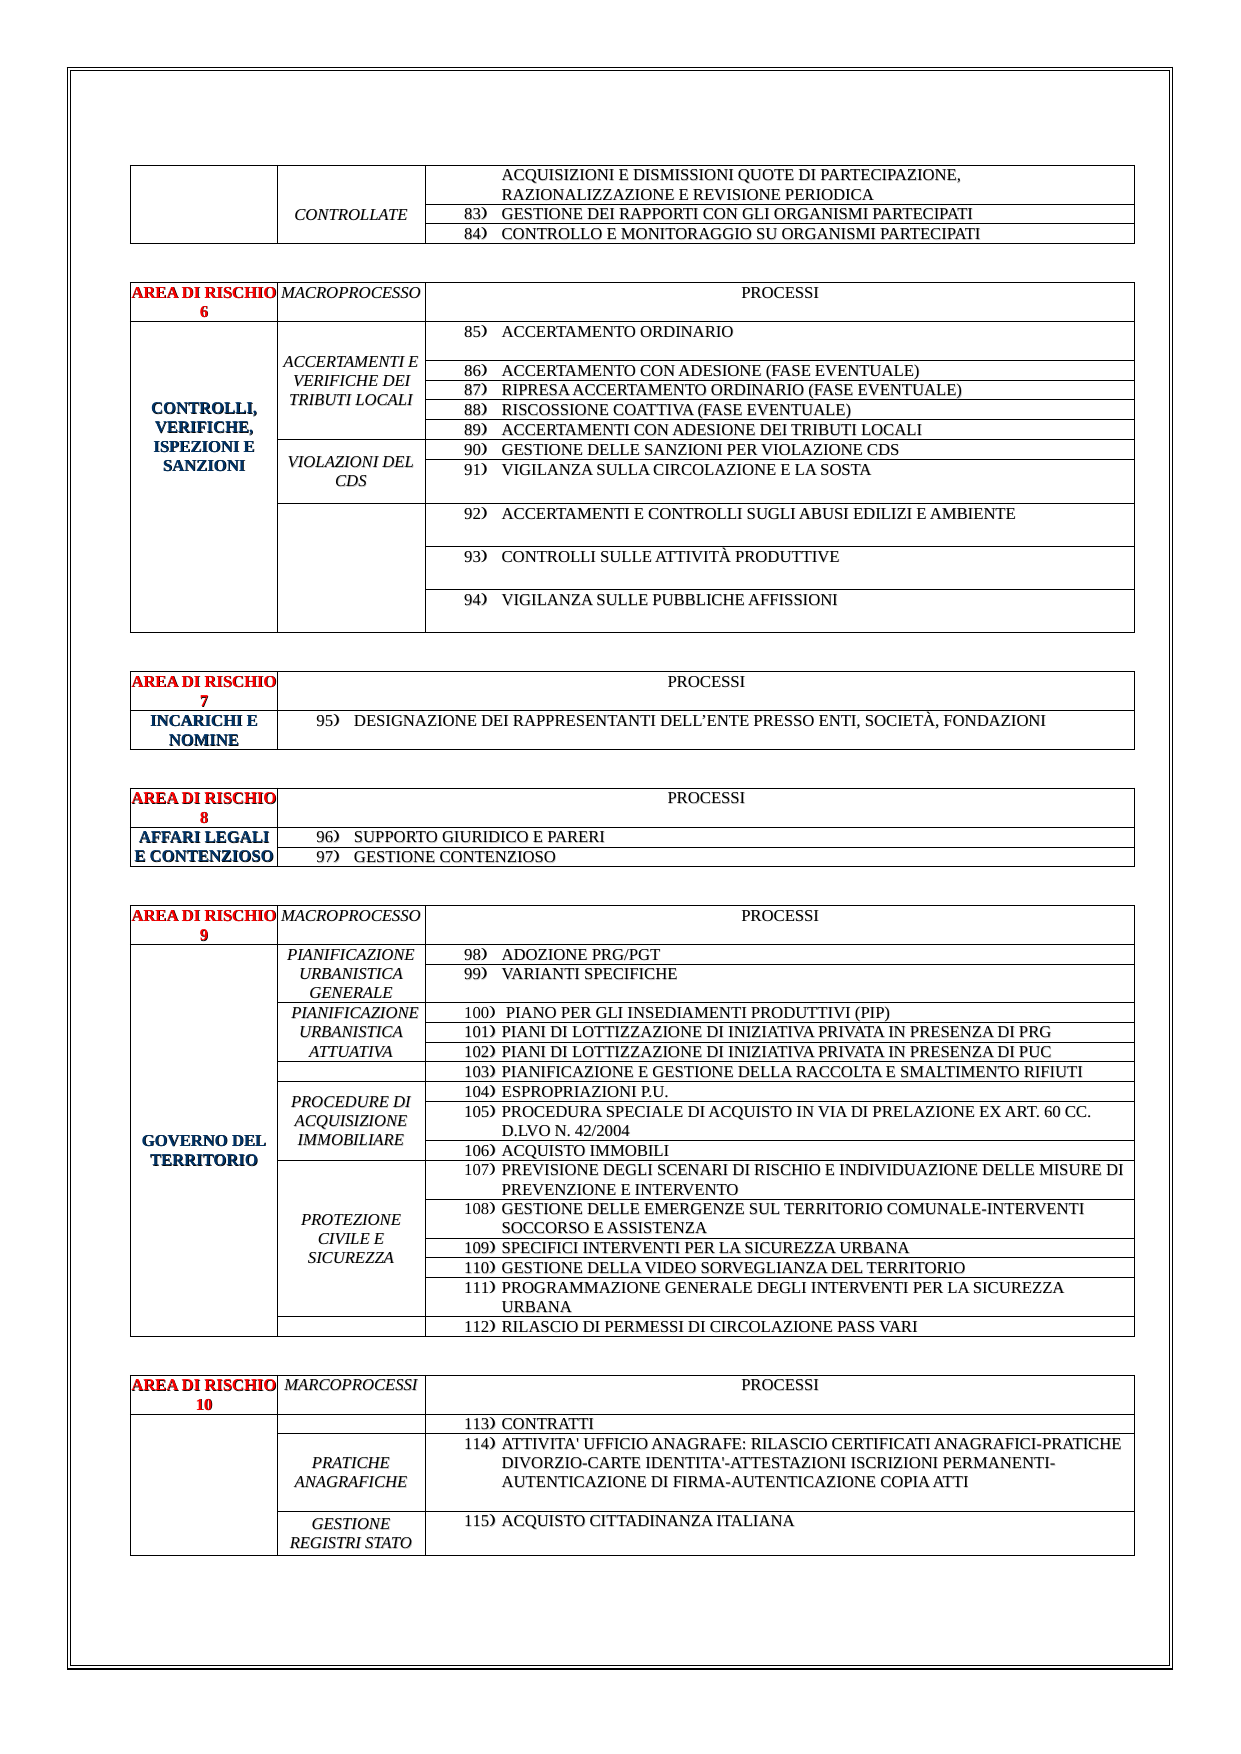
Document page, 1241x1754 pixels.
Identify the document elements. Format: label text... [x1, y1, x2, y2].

table_cell GESTIONE REGISTRI STATO [278, 1512, 425, 1555]
table_cell PROCEDURA SPECIALE DI ACQUISTO IN VIA DI PRELAZIONE EX ART. 60 CC. D.LVO N. 42/2004 [426, 1102, 1134, 1140]
table_cell GESTIONE DEI RAPPORTI CON GLI ORGANISMI PARTECIPATI [426, 205, 1134, 223]
table_header MARCOPROCESSI [278, 1376, 425, 1413]
table_cell ACQUISTO IMMOBILI [426, 1141, 1134, 1159]
table_header AREA DI RISCHIO 9 [131, 906, 277, 944]
table_cell PROTEZIONE CIVILE E SICUREZZA [278, 1161, 425, 1316]
table_cell CONTRATTI [426, 1415, 1134, 1433]
table_cell [278, 504, 425, 632]
table_cell ACCERTAMENTI CON ADESIONE DEI TRIBUTI LOCALI [426, 420, 1134, 439]
table_cell GESTIONE DELLE EMERGENZE SUL TERRITORIO COMUNALE-INTERVENTI SOCCORSO E ASSISTENZA [426, 1200, 1134, 1237]
table_header PROCESSI [278, 789, 1134, 827]
table_cell [278, 1415, 425, 1433]
table_header MACROPROCESSO [278, 283, 425, 321]
table_cell [131, 166, 277, 243]
table_cell INCARICHI E NOMINE [131, 711, 277, 749]
table_cell ADOZIONE PRG/PGT [426, 945, 1134, 964]
table_cell PIANO PER GLI INSEDIAMENTI PRODUTTIVI (PIP) [426, 1003, 1134, 1022]
table_cell ATTIVITA' UFFICIO ANAGRAFE: RILASCIO CERTIFICATI ANAGRAFICI-PRATICHE DIVORZIO-CARTE IDENTITA'-ATTESTAZIONI ISCRIZIONI PERMANENTI-AUTENTICAZIONE DI FIRMA-AUTENTICAZIONE COPIA ATTI [426, 1434, 1134, 1511]
table_cell PIANIFICAZIONE E GESTIONE DELLA RACCOLTA E SMALTIMENTO RIFIUTI [426, 1062, 1134, 1081]
table_cell GESTIONE DELLA VIDEO SORVEGLIANZA DEL TERRITORIO [426, 1258, 1134, 1277]
table_cell VIOLAZIONI DEL CDS [278, 440, 425, 503]
table_cell RILASCIO DI PERMESSI DI CIRCOLAZIONE PASS VARI [426, 1317, 1134, 1336]
table_cell CONTROLLO E MONITORAGGIO SU ORGANISMI PARTECIPATI [426, 224, 1134, 243]
table_cell PREVISIONE DEGLI SCENARI DI RISCHIO E INDIVIDUAZIONE DELLE MISURE DI PREVENZIONE E INTERVENTO [426, 1161, 1134, 1198]
table_header MACROPROCESSO [278, 906, 425, 944]
table_header PROCESSI [426, 906, 1134, 944]
table_cell VARIANTI SPECIFICHE [426, 965, 1134, 1002]
table_cell CONTROLLI SULLE ATTIVITÀ PRODUTTIVE [426, 547, 1134, 589]
table_cell PROGRAMMAZIONE GENERALE DEGLI INTERVENTI PER LA SICUREZZA URBANA [426, 1278, 1134, 1316]
table_header PROCESSI [278, 672, 1134, 710]
table_header AREA DI RISCHIO 7 [131, 672, 277, 710]
table_cell [278, 1062, 425, 1081]
table_cell PRATICHE ANAGRAFICHE [278, 1434, 425, 1511]
table_cell [131, 1415, 277, 1555]
table_cell PIANI DI LOTTIZZAZIONE DI INIZIATIVA PRIVATA IN PRESENZA DI PUC [426, 1043, 1134, 1061]
table_cell DESIGNAZIONE DEI RAPPRESENTANTI DELL’ENTE PRESSO ENTI, SOCIETÀ, FONDAZIONI [278, 711, 1134, 749]
table_cell CONTROLLI, VERIFICHE, ISPEZIONI E SANZIONI [131, 322, 277, 632]
table_cell SPECIFICI INTERVENTI PER LA SICUREZZA URBANA [426, 1239, 1134, 1257]
table_header PROCESSI [426, 283, 1134, 321]
table_cell ACCERTAMENTO ORDINARIO [426, 322, 1134, 360]
table_cell PROCEDURE DI ACQUISIZIONE IMMOBILIARE [278, 1082, 425, 1159]
table_cell SUPPORTO GIURIDICO E PARERI [278, 828, 1134, 846]
table_cell ACCERTAMENTI E CONTROLLI SUGLI ABUSI EDILIZI E AMBIENTE [426, 504, 1134, 546]
table_header AREA DI RISCHIO 10 [131, 1376, 277, 1413]
table_cell VIGILANZA SULLE PUBBLICHE AFFISSIONI [426, 590, 1134, 632]
table_cell GOVERNO DEL TERRITORIO [131, 945, 277, 1336]
table_header PROCESSI [426, 1376, 1134, 1413]
table_cell ESPROPRIAZIONI P.U. [426, 1082, 1134, 1101]
table_header AREA DI RISCHIO 6 [131, 283, 277, 321]
table_cell ACCERTAMENTO CON ADESIONE (FASE EVENTUALE) [426, 361, 1134, 379]
table_cell PIANIFICAZIONE URBANISTICA GENERALE [278, 945, 425, 1002]
table_cell GESTIONE CONTENZIOSO [278, 848, 1134, 866]
table_cell ACQUISIZIONI E DISMISSIONI QUOTE DI PARTECIPAZIONE, RAZIONALIZZAZIONE E REVISIONE PERIODICA [426, 166, 1134, 203]
table_cell PIANIFICAZIONE URBANISTICA ATTUATIVA [278, 1003, 425, 1061]
table_cell ACQUISTO CITTADINANZA ITALIANA [426, 1512, 1134, 1555]
table_cell RISCOSSIONE COATTIVA (FASE EVENTUALE) [426, 400, 1134, 419]
table_cell RIPRESA ACCERTAMENTO ORDINARIO (FASE EVENTUALE) [426, 381, 1134, 399]
table_header AREA DI RISCHIO 8 [131, 789, 277, 827]
table_cell PIANI DI LOTTIZZAZIONE DI INIZIATIVA PRIVATA IN PRESENZA DI PRG [426, 1023, 1134, 1041]
table_cell AFFARI LEGALI E CONTENZIOSO [131, 828, 277, 866]
table_cell CONTROLLATE [278, 166, 425, 243]
table_cell ACCERTAMENTI E VERIFICHE DEI TRIBUTI LOCALI [278, 322, 425, 439]
table_cell [278, 1317, 425, 1336]
table_cell GESTIONE DELLE SANZIONI PER VIOLAZIONE CDS [426, 440, 1134, 459]
table_cell VIGILANZA SULLA CIRCOLAZIONE E LA SOSTA [426, 460, 1134, 503]
